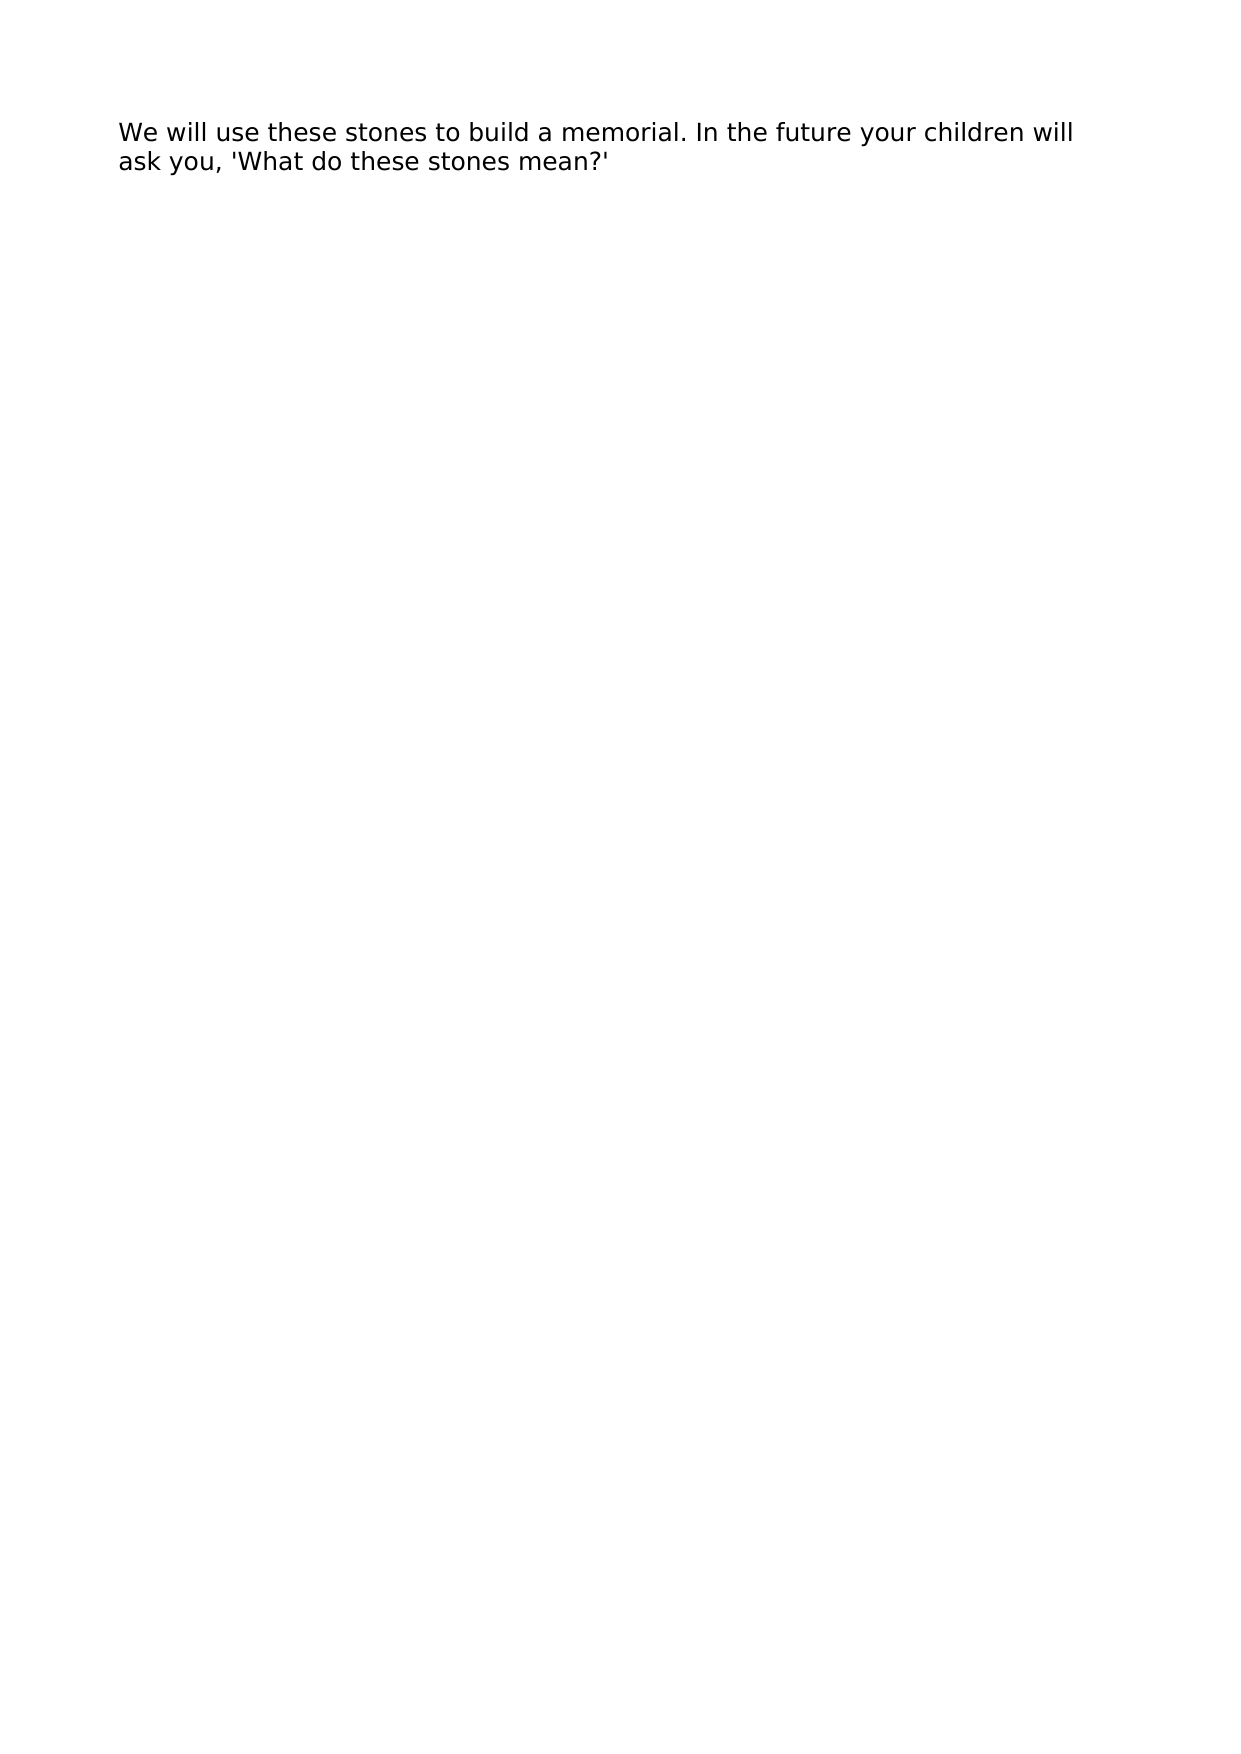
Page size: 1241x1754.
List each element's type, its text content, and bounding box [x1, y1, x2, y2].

text We will use these stones to build a memorial. In the future your children will ask you, 'What do these stones mean?' [118, 118, 1122, 176]
